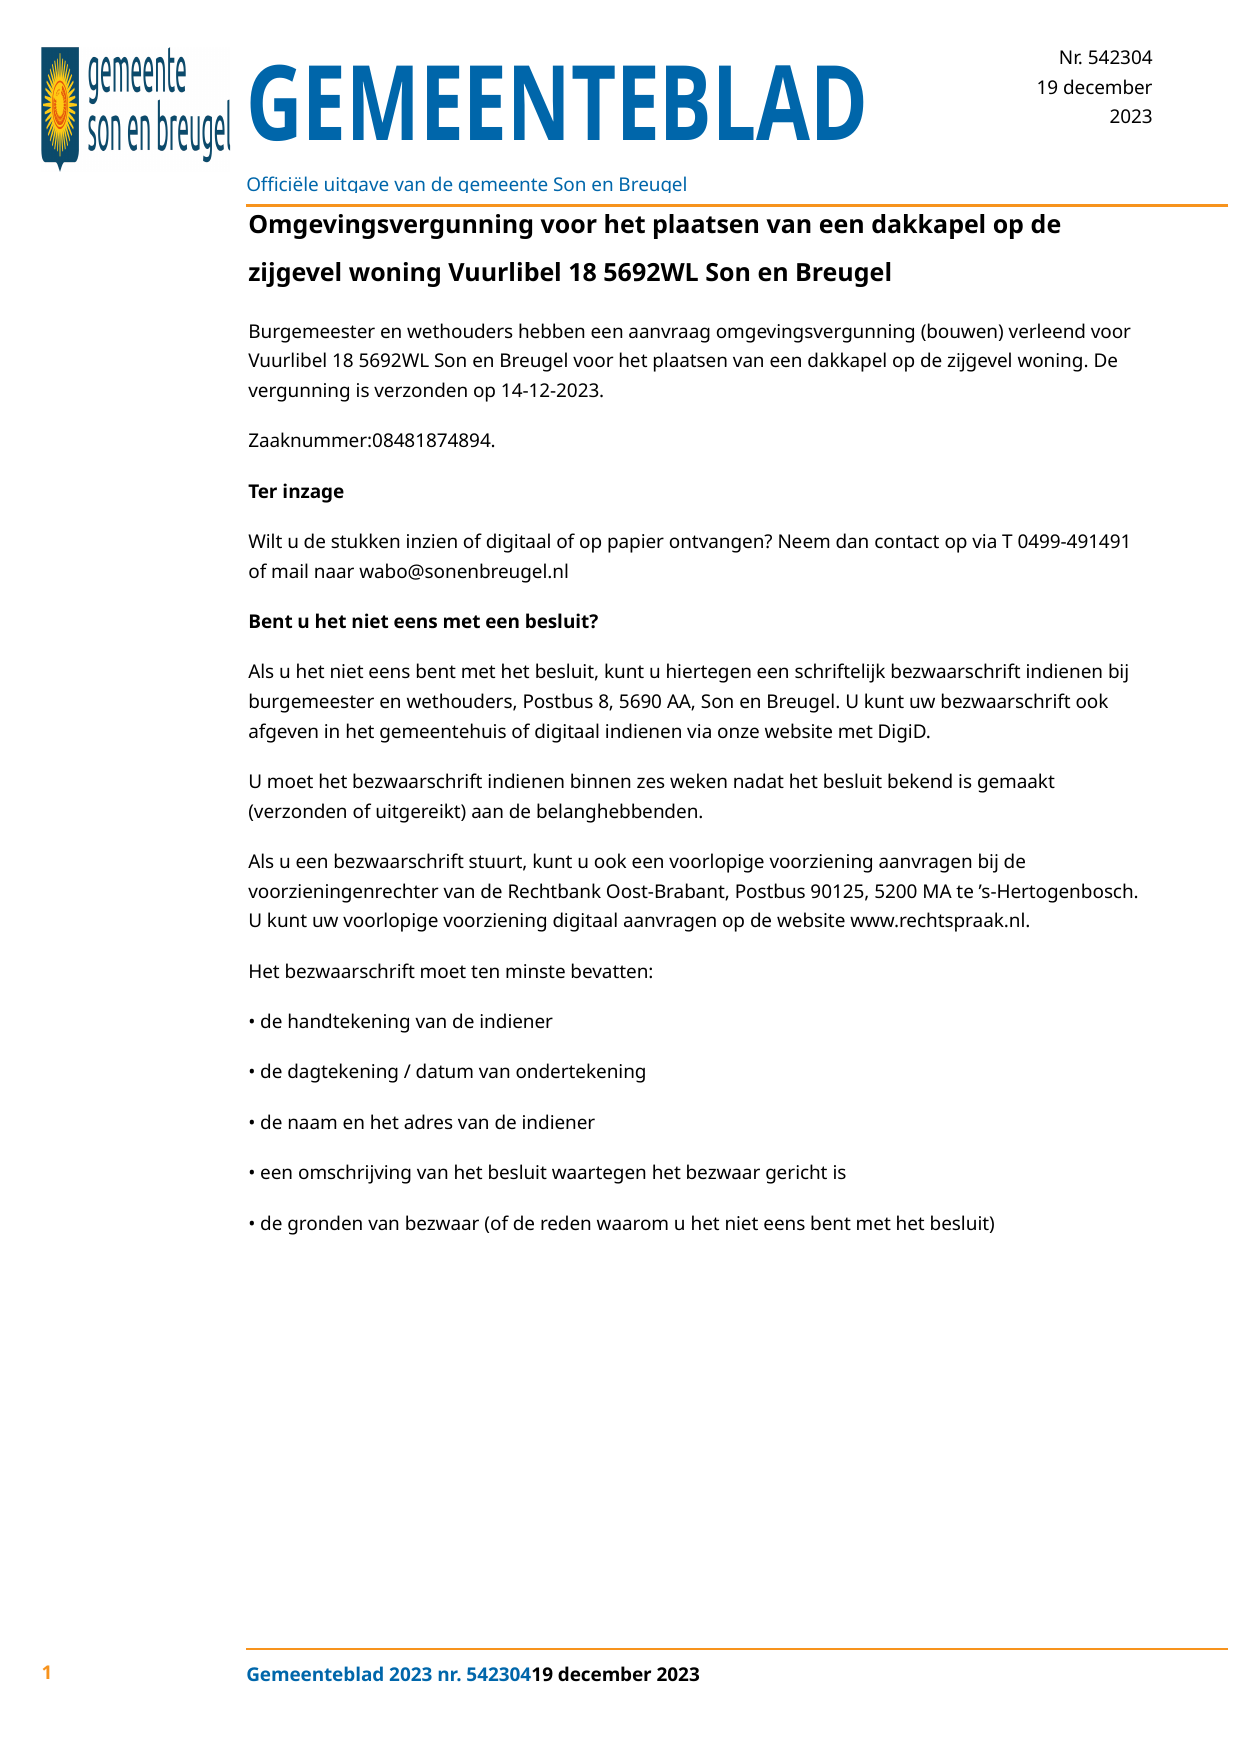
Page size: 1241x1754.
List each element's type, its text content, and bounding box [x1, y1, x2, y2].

text U moet het bezwaarschrift indienen binnen zes weken nadat het besluit bekend is gemaakt (verzonden of uitgereikt) aan de belanghebbenden. [248, 768, 1152, 824]
text Omgevingsvergunning voor het plaatsen van een dakkapel op de zijgevel woning Vuurlibel 18 5692WL Son en Breugel [248, 207, 1152, 288]
text Wilt u de stukken inzien of digitaal of op papier ontvangen? Neem dan contact op via T 0499-491491 of mail naar wabo@sonenbreugel.nl [248, 528, 1152, 584]
text • een omschrijving van het besluit waartegen het bezwaar gericht is [248, 1159, 1152, 1185]
text • de handtekening van de indiener [248, 1008, 1152, 1034]
picture [41, 47, 231, 172]
text Bent u het niet eens met een besluit? [248, 608, 1152, 634]
text Burgemeester en wethouders hebben een aanvraag omgevingsvergunning (bouwen) verleend voor Vuurlibel 18 5692WL Son en Breugel voor het plaatsen van een dakkapel op de zijgevel woning. De vergunning is verzonden op 14-12-2023. [248, 318, 1152, 403]
text • de dagtekening / datum van ondertekening [248, 1059, 1152, 1084]
text Zaaknummer:08481874894. [248, 427, 1152, 453]
text Als u het niet eens bent met het besluit, kunt u hiertegen een schriftelijk bezwaarschrift indienen bij burgemeester en wethouders, Postbus 8, 5690 AA, Son en Breugel. U kunt uw bezwaarschrift ook afgeven in het gemeentehuis of digitaal indienen via onze website met DigiD. [248, 659, 1152, 744]
text • de naam en het adres van de indiener [248, 1109, 1152, 1135]
text Als u een bezwaarschrift stuurt, kunt u ook een voorlopige voorziening aanvragen bij de voorzieningenrechter van de Rechtbank Oost-Brabant, Postbus 90125, 5200 MA te ’s-Hertogenbosch. U kunt uw voorlopige voorziening digitaal aanvragen op de website www.rechtspraak.nl. [248, 848, 1152, 933]
text Het bezwaarschrift moet ten minste bevatten: [248, 958, 1152, 984]
text Ter inzage [248, 478, 1152, 504]
text • de gronden van bezwaar (of de reden waarom u het niet eens bent met het besluit) [248, 1210, 1152, 1236]
